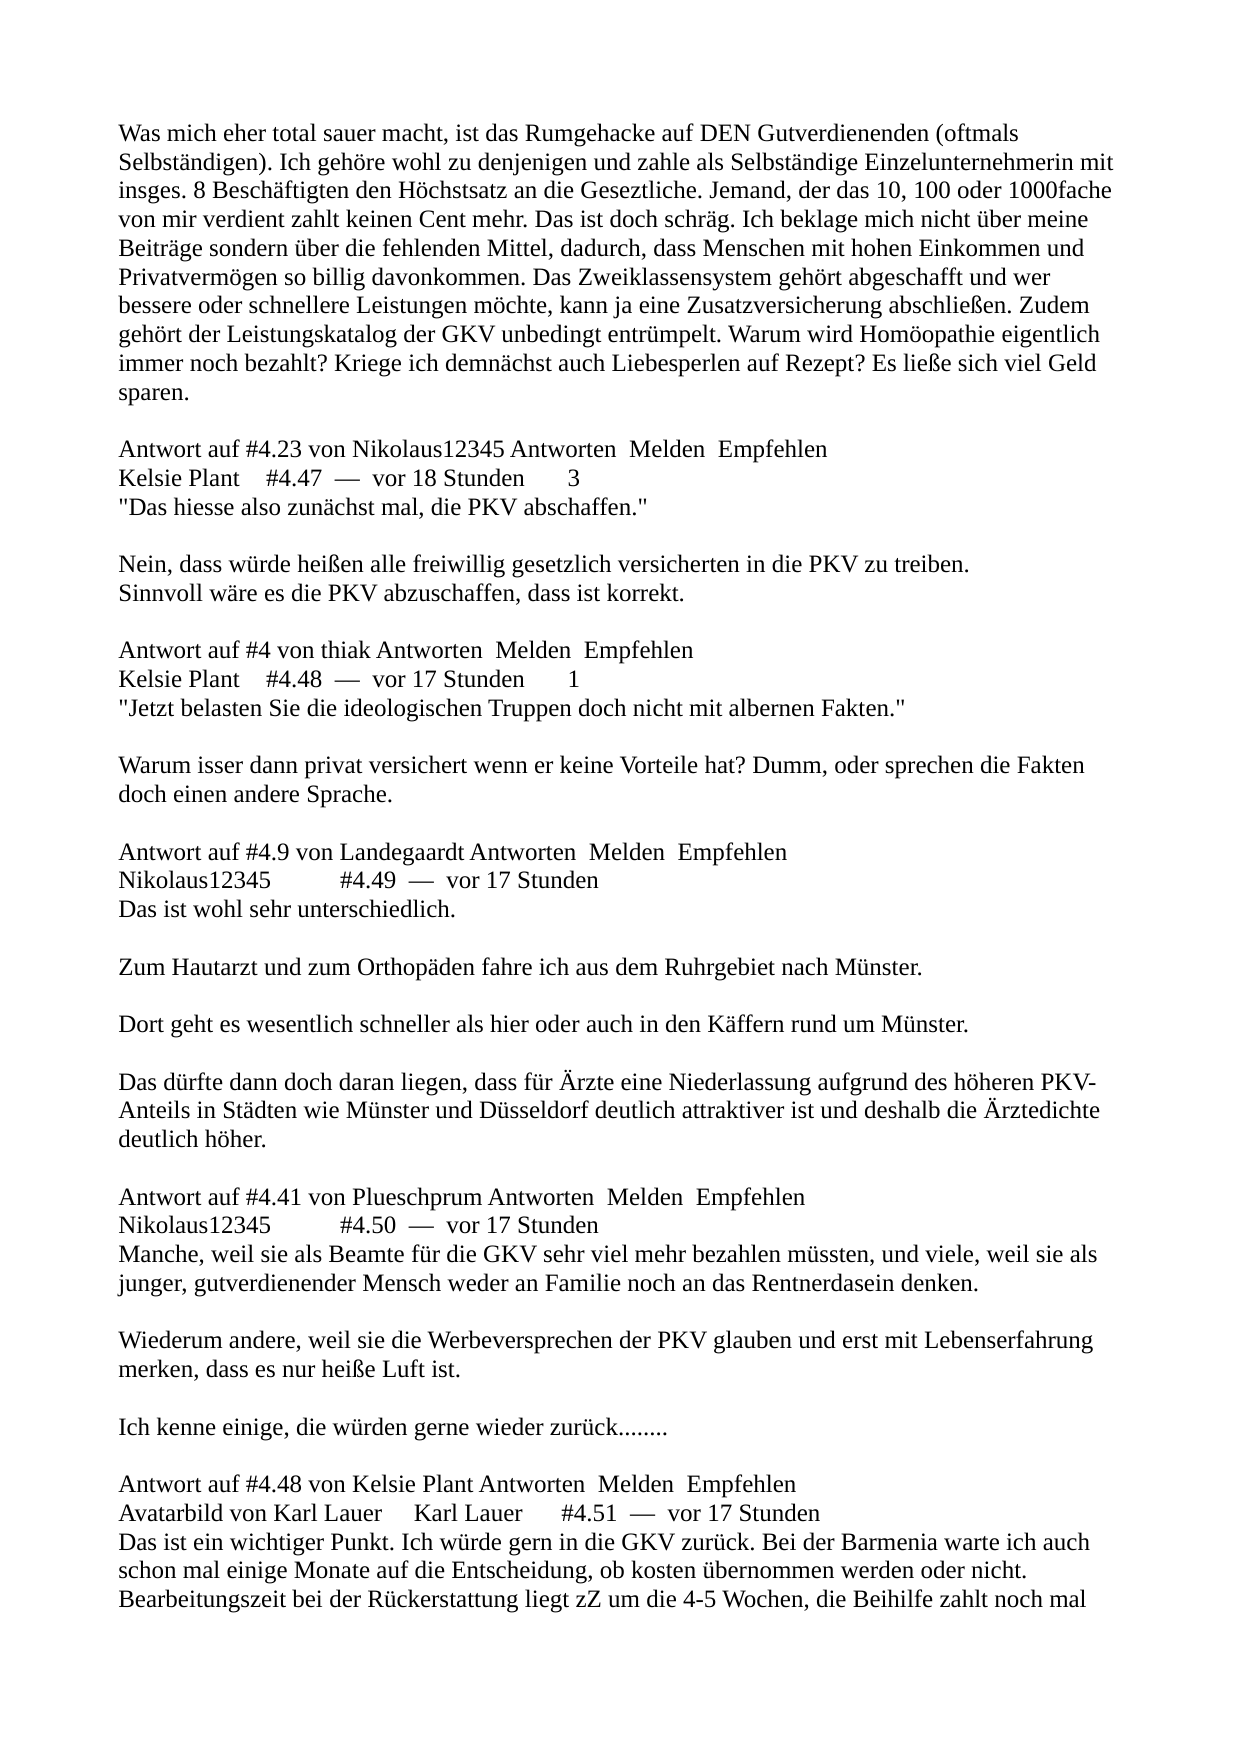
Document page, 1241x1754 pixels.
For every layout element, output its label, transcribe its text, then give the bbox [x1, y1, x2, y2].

text Nein, dass würde heißen alle freiwillig gesetzlich versicherten in die PKV zu treiben. [118, 549, 1122, 578]
text Das ist ein wichtiger Punkt. Ich würde gern in die GKV zurück. Bei der Barmenia warte ich auch schon mal einige Monate auf die Entscheidung, ob kosten übernommen werden oder nicht. Bearbeitungszeit bei der Rückerstattung liegt zZ um die 4-5 Wochen, die Beihilfe zahlt noch mal [118, 1527, 1122, 1613]
text Nikolaus12345 #4.49 — vor 17 Stunden [118, 866, 1122, 894]
text Antwort auf #4.23 von Nikolaus12345 Antworten Melden Empfehlen [118, 434, 1122, 463]
text Zum Hautarzt und zum Orthopäden fahre ich aus dem Ruhrgebiet nach Münster. [118, 952, 1122, 981]
text "Jetzt belasten Sie die ideologischen Truppen doch nicht mit albernen Fakten." [118, 693, 1122, 722]
text Sinnvoll wäre es die PKV abzuschaffen, dass ist korrekt. [118, 578, 1122, 607]
text Antwort auf #4.48 von Kelsie Plant Antworten Melden Empfehlen [118, 1469, 1122, 1498]
text Antwort auf #4.41 von Plueschprum Antworten Melden Empfehlen [118, 1182, 1122, 1211]
text Nikolaus12345 #4.50 — vor 17 Stunden [118, 1211, 1122, 1239]
text Das ist wohl sehr unterschiedlich. [118, 894, 1122, 923]
text Was mich eher total sauer macht, ist das Rumgehacke auf DEN Gutverdienenden (oftmals Selbständigen). Ich gehöre wohl zu denjenigen und zahle als Selbständige Einzelunternehmerin mit insges. 8 Beschäftigten den Höchstsatz an die Geseztliche. Jemand, der das 10, 100 oder 1000fache von mir verdient zahlt keinen Cent mehr. Das ist doch schräg. Ich beklage mich nicht über meine Beiträge sondern über die fehlenden Mittel, dadurch, dass Menschen mit hohen Einkommen und Privatvermögen so billig davonkommen. Das Zweiklassensystem gehört abgeschafft und wer bessere oder schnellere Leistungen möchte, kann ja eine Zusatzversicherung abschließen. Zudem gehört der Leistungskatalog der GKV unbedingt entrümpelt. Warum wird Homöopathie eigentlich immer noch bezahlt? Kriege ich demnächst auch Liebesperlen auf Rezept? Es ließe sich viel Geld sparen. [118, 118, 1122, 406]
text Kelsie Plant #4.48 — vor 17 Stunden 1 [118, 664, 1122, 693]
text Kelsie Plant #4.47 — vor 18 Stunden 3 [118, 463, 1122, 492]
text Ich kenne einige, die würden gerne wieder zurück........ [118, 1412, 1122, 1441]
text Manche, weil sie als Beamte für die GKV sehr viel mehr bezahlen müssten, und viele, weil sie als junger, gutverdienender Mensch weder an Familie noch an das Rentnerdasein denken. [118, 1239, 1122, 1297]
text Wiederum andere, weil sie die Werbeversprechen der PKV glauben und erst mit Lebenserfahrung merken, dass es nur heiße Luft ist. [118, 1326, 1122, 1383]
text Antwort auf #4 von thiak Antworten Melden Empfehlen [118, 636, 1122, 664]
text Avatarbild von Karl Lauer Karl Lauer #4.51 — vor 17 Stunden [118, 1498, 1122, 1527]
text Das dürfte dann doch daran liegen, dass für Ärzte eine Niederlassung aufgrund des höheren PKV-Anteils in Städten wie Münster und Düsseldorf deutlich attraktiver ist und deshalb die Ärztedichte deutlich höher. [118, 1067, 1122, 1153]
text Warum isser dann privat versichert wenn er keine Vorteile hat? Dumm, oder sprechen die Fakten doch einen andere Sprache. [118, 751, 1122, 808]
text Dort geht es wesentlich schneller als hier oder auch in den Käffern rund um Münster. [118, 1009, 1122, 1038]
text "Das hiesse also zunächst mal, die PKV abschaffen." [118, 492, 1122, 521]
text Antwort auf #4.9 von Landegaardt Antworten Melden Empfehlen [118, 837, 1122, 866]
